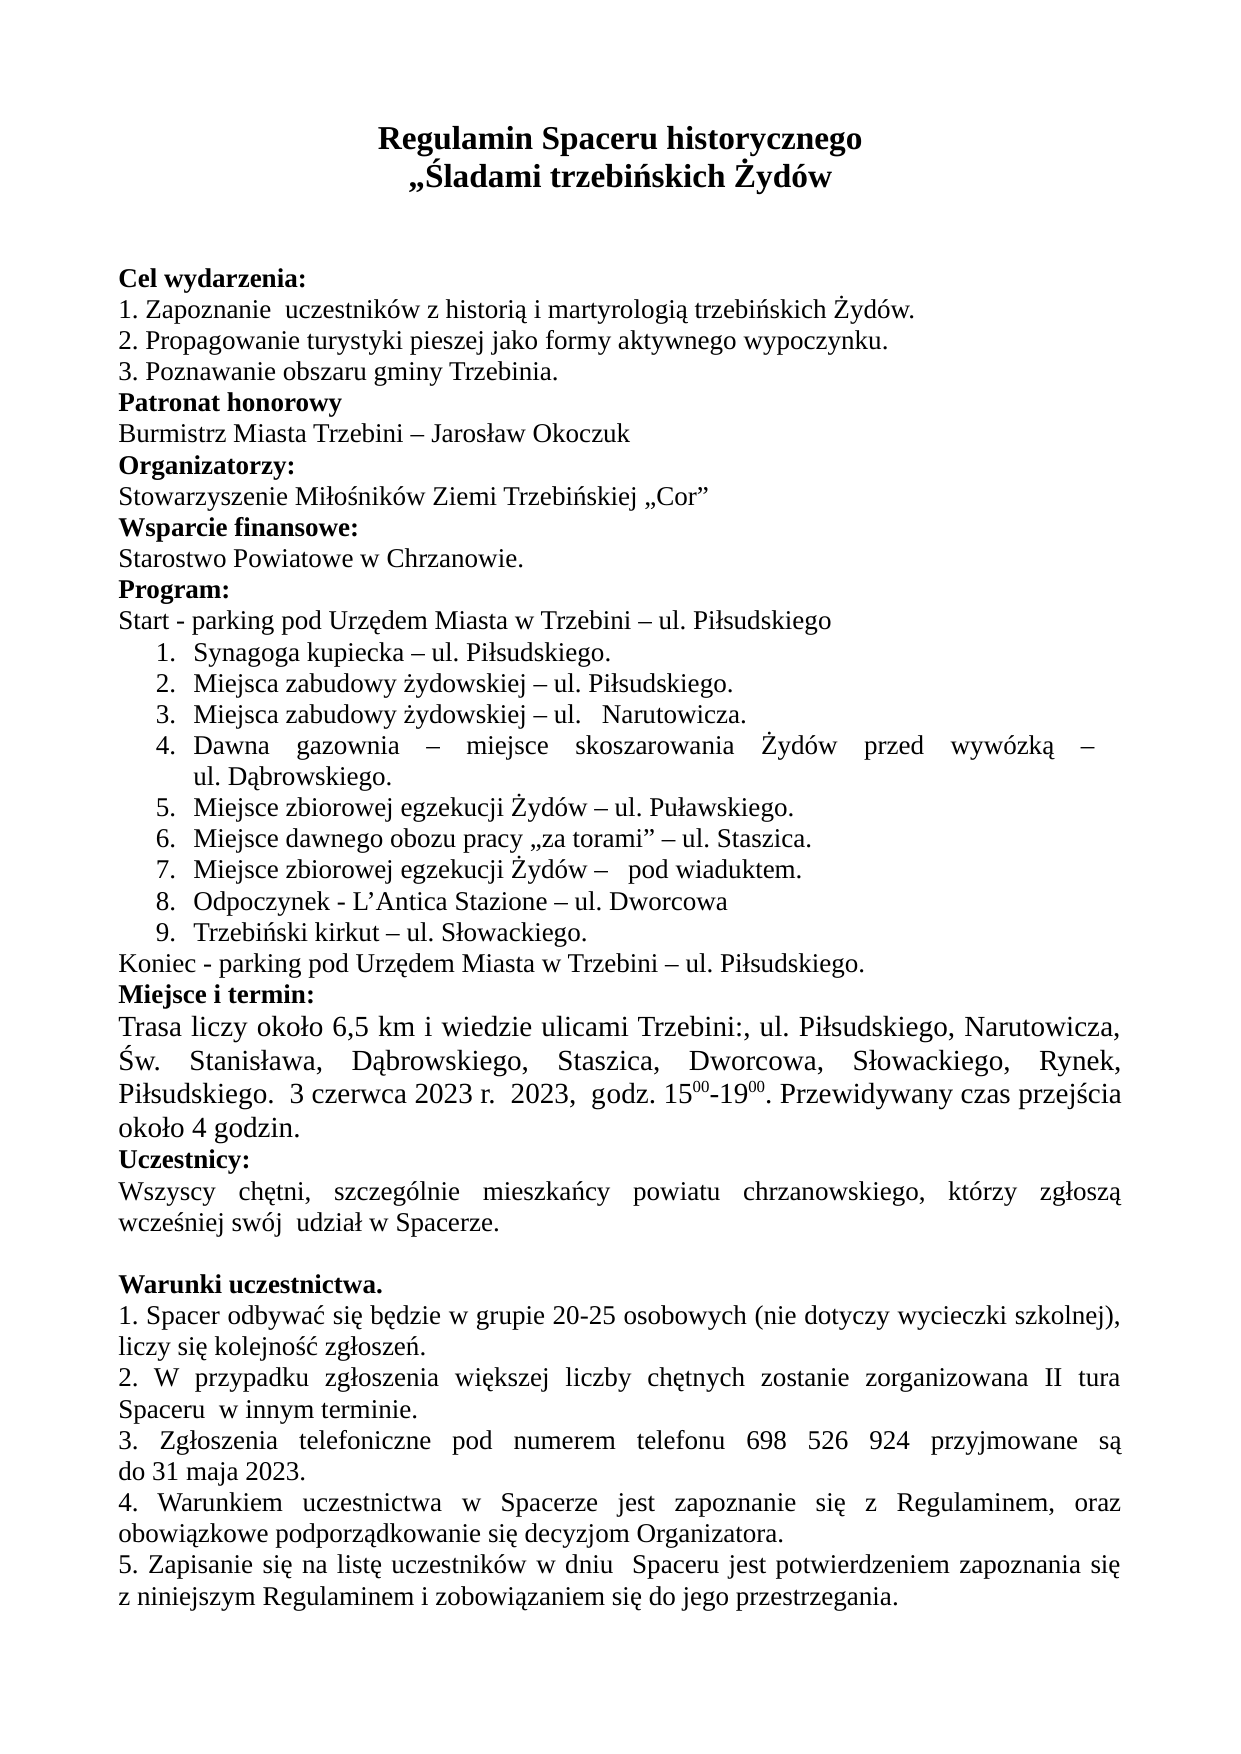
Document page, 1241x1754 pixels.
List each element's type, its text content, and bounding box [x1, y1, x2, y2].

list Miejsce zbiorowej egzekucji Żydów – pod wiaduktem. [156, 854, 1122, 885]
text Program: [118, 573, 1122, 604]
text 5. Zapisanie się na listę uczestników w dniu Spaceru jest potwierdzeniem zapoznania się z niniejszym Regulaminem i zobowiązaniem się do jego przestrzegania. [118, 1548, 1122, 1611]
text Starostwo Powiatowe w Chrzanowie. [118, 542, 1122, 573]
text Koniec - parking pod Urzędem Miasta w Trzebini – ul. Piłsudskiego. [118, 947, 1122, 978]
text Organizatorzy: [118, 449, 1122, 480]
list Dawna gazownia – miejsce skoszarowania Żydów przed wywózką – ul. Dąbrowskiego. [156, 729, 1122, 791]
text 2. Propagowanie turystyki pieszej jako formy aktywnego wypoczynku. [118, 324, 1122, 355]
text Stowarzyszenie Miłośników Ziemi Trzebińskiej „Cor” [118, 480, 1122, 511]
list Odpoczynek - L’Antica Stazione – ul. Dworcowa [156, 885, 1122, 916]
text Regulamin Spaceru historycznego [118, 118, 1122, 156]
text „Śladami trzebińskich Żydów [118, 156, 1122, 195]
list Miejsca zabudowy żydowskiej – ul. Piłsudskiego. [156, 667, 1122, 698]
text 1. Zapoznanie uczestników z historią i martyrologią trzebińskich Żydów. [118, 293, 1122, 324]
list Miejsce zbiorowej egzekucji Żydów – ul. Puławskiego. [156, 791, 1122, 822]
text Cel wydarzenia: [118, 262, 1122, 293]
list Trzebiński kirkut – ul. Słowackiego. [156, 916, 1122, 947]
text 3. Poznawanie obszaru gminy Trzebinia. [118, 355, 1122, 386]
list Miejsce dawnego obozu pracy „za torami” – ul. Staszica. [156, 822, 1122, 854]
list Synagoga kupiecka – ul. Piłsudskiego. [156, 636, 1122, 667]
text Wsparcie finansowe: [118, 511, 1122, 542]
text 2. W przypadku zgłoszenia większej liczby chętnych zostanie zorganizowana II tura Spaceru w innym terminie. [118, 1362, 1122, 1424]
text Warunki uczestnictwa. [118, 1268, 1122, 1299]
text 4. Warunkiem uczestnictwa w Spacerze jest zapoznanie się z Regulaminem, oraz obowiązkowe podporządkowanie się decyzjom Organizatora. [118, 1486, 1122, 1548]
text Burmistrz Miasta Trzebini – Jarosław Okoczuk [118, 418, 1122, 449]
text Miejsce i termin: [118, 978, 1122, 1009]
text Trasa liczy około 6,5 km i wiedzie ulicami Trzebini:, ul. Piłsudskiego, Narutowicza, Św. Stanisława, Dąbrowskiego, Staszica, Dworcowa, Słowackiego, Rynek, Piłsudskiego. 3 czerwca 2023 r. 2023, godz. 1500-1900. Przewidywany czas przejścia około 4 godzin. [118, 1009, 1122, 1143]
text Wszyscy chętni, szczególnie mieszkańcy powiatu chrzanowskiego, którzy zgłoszą wcześniej swój udział w Spacerze. [118, 1175, 1122, 1237]
text Uczestnicy: [118, 1143, 1122, 1175]
list Miejsca zabudowy żydowskiej – ul. Narutowicza. [156, 698, 1122, 729]
text Patronat honorowy [118, 386, 1122, 418]
text 3. Zgłoszenia telefoniczne pod numerem telefonu 698 526 924 przyjmowane są do 31 maja 2023. [118, 1424, 1122, 1486]
text Start - parking pod Urzędem Miasta w Trzebini – ul. Piłsudskiego [118, 604, 1122, 636]
text 1. Spacer odbywać się będzie w grupie 20-25 osobowych (nie dotyczy wycieczki szkolnej), liczy się kolejność zgłoszeń. [118, 1299, 1122, 1362]
